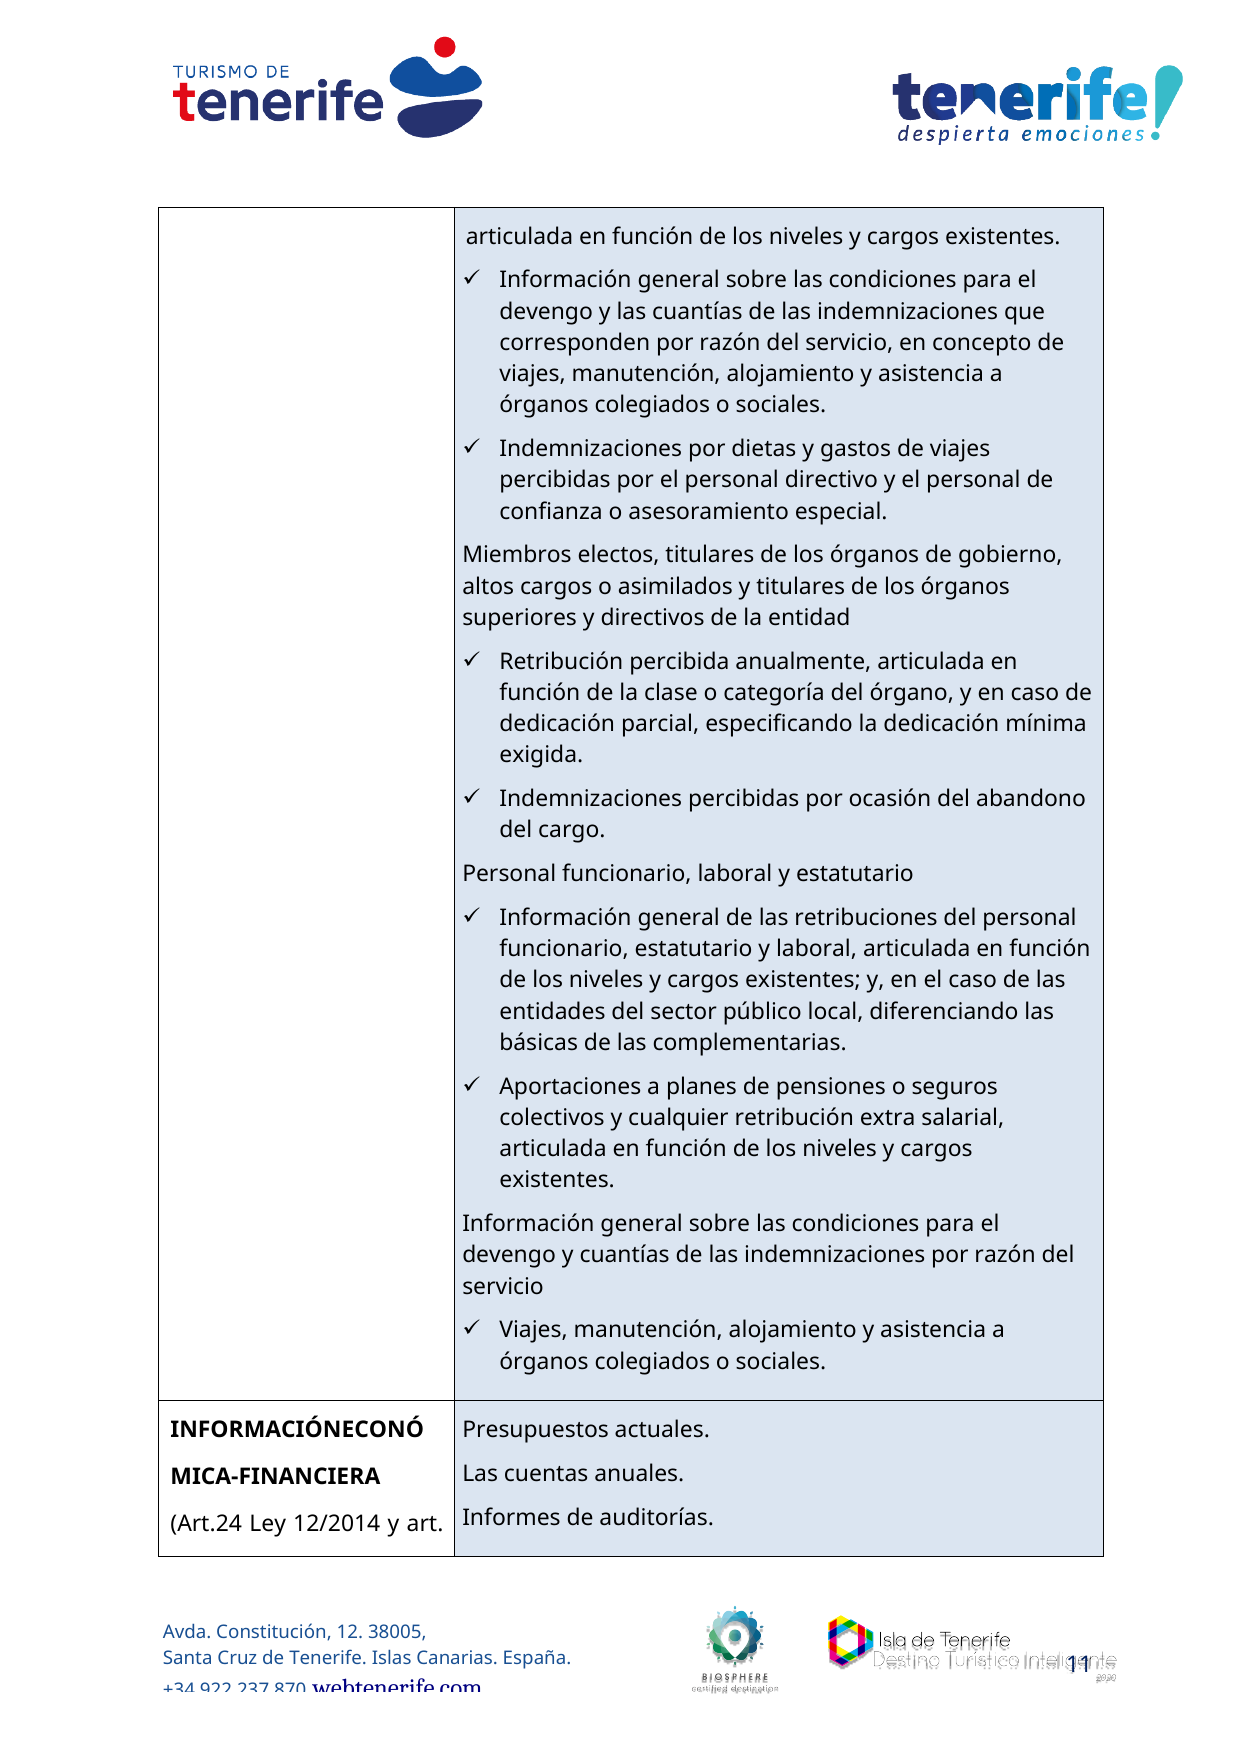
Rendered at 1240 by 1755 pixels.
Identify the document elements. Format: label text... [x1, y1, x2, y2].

table_cell articulada en función de los niveles y cargos existentes. Información general sobre las condiciones para el devengo y las cuantías de las indemnizaciones que corresponden por razón del servicio, en concepto de viajes, manutención, alojamiento y asistencia a órganos colegiados o sociales. Indemnizaciones por dietas y gastos de viajes percibidas por el personal directivo y el personal de confianza o asesoramiento especial. Miembros electos, titulares de los órganos de gobierno, altos cargos o asimilados y titulares de los órganos superiores y directivos de la entidad Retribución percibida anualmente, articulada en función de la clase o categoría del órgano, y en caso de dedicación parcial, especificando la dedicación mínima exigida. Indemnizaciones percibidas por ocasión del abandono del cargo. Personal funcionario, laboral y estatutario Información general de las retribuciones del personal funcionario, estatutario y laboral, articulada en función de los niveles y cargos existentes; y, en el caso de las entidades del sector público local, diferenciando las básicas de las complementarias. Aportaciones a planes de pensiones o seguros colectivos y cualquier retribución extra salarial, articulada en función de los niveles y cargos existentes. Información general sobre las condiciones para el devengo y cuantías de las indemnizaciones por razón del servicio Viajes, manutención, alojamiento y asistencia a órganos colegiados o sociales. [455, 208, 1103, 1400]
table_cell INFORMACIÓNECONÓMICA-FINANCIERA (Art.24 Ley 12/2014 y art. [159, 1401, 454, 1556]
table_cell Presupuestos actuales. Las cuentas anuales. Informes de auditorías. [455, 1401, 1103, 1556]
table_cell [159, 208, 454, 1400]
